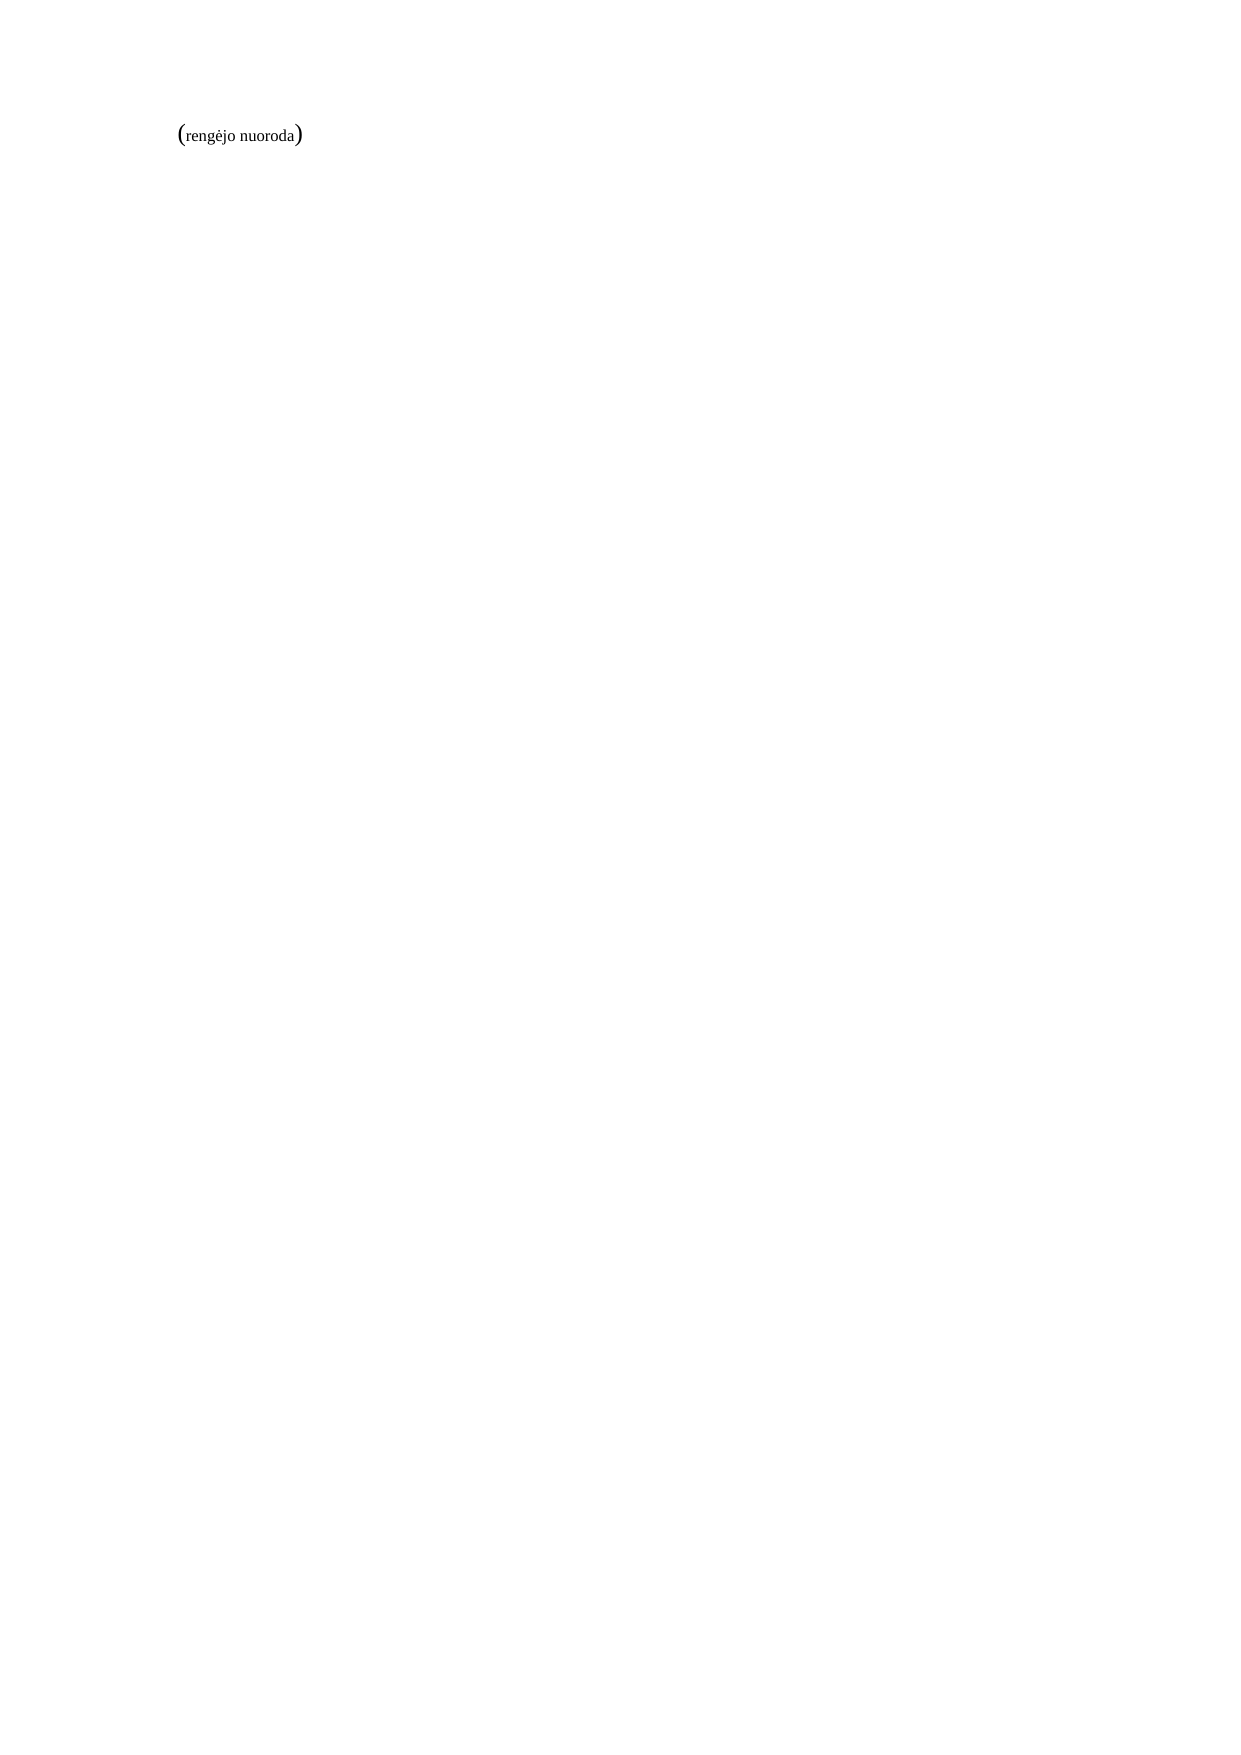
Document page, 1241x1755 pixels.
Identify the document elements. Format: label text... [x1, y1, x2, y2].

text (rengėjo nuoroda) [177, 118, 1181, 147]
